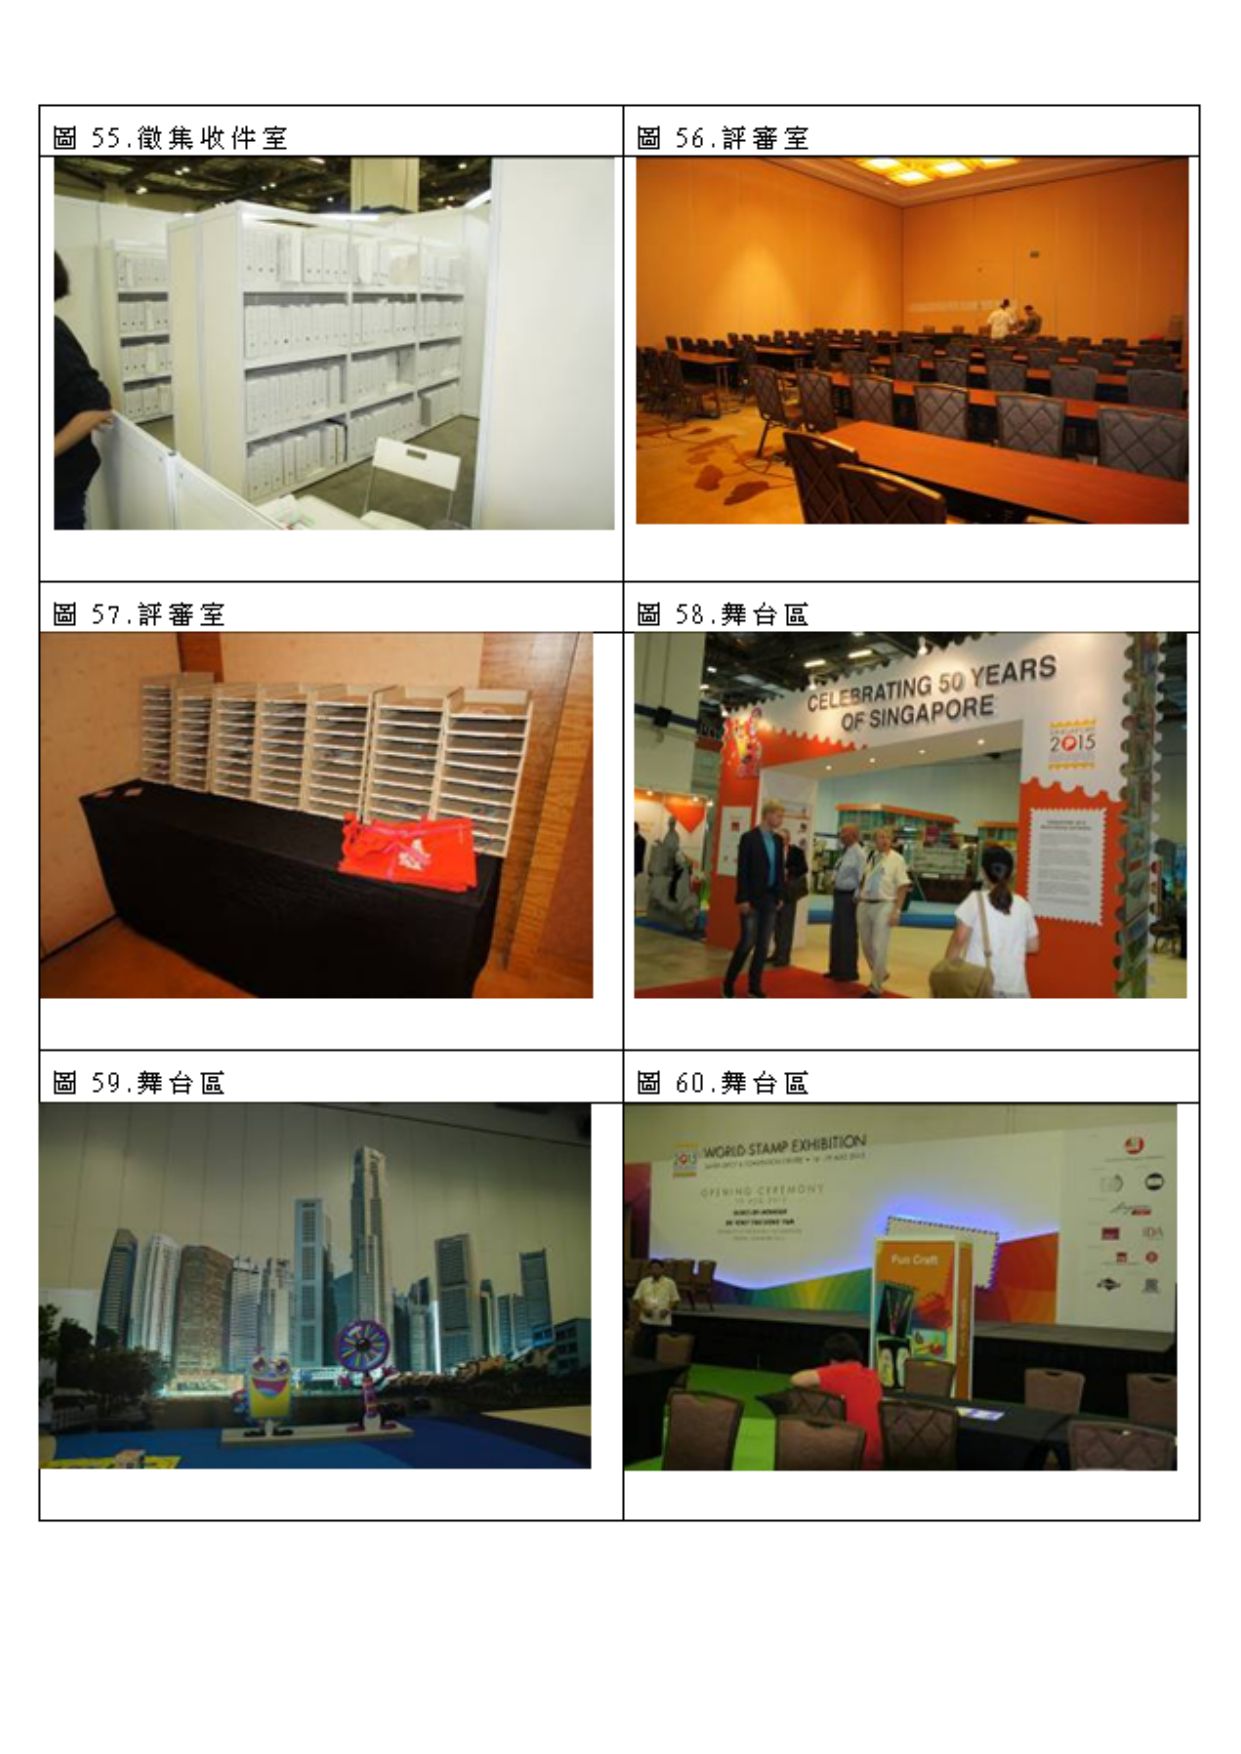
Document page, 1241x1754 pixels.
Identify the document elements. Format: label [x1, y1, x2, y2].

picture [35, 102, 1205, 1526]
